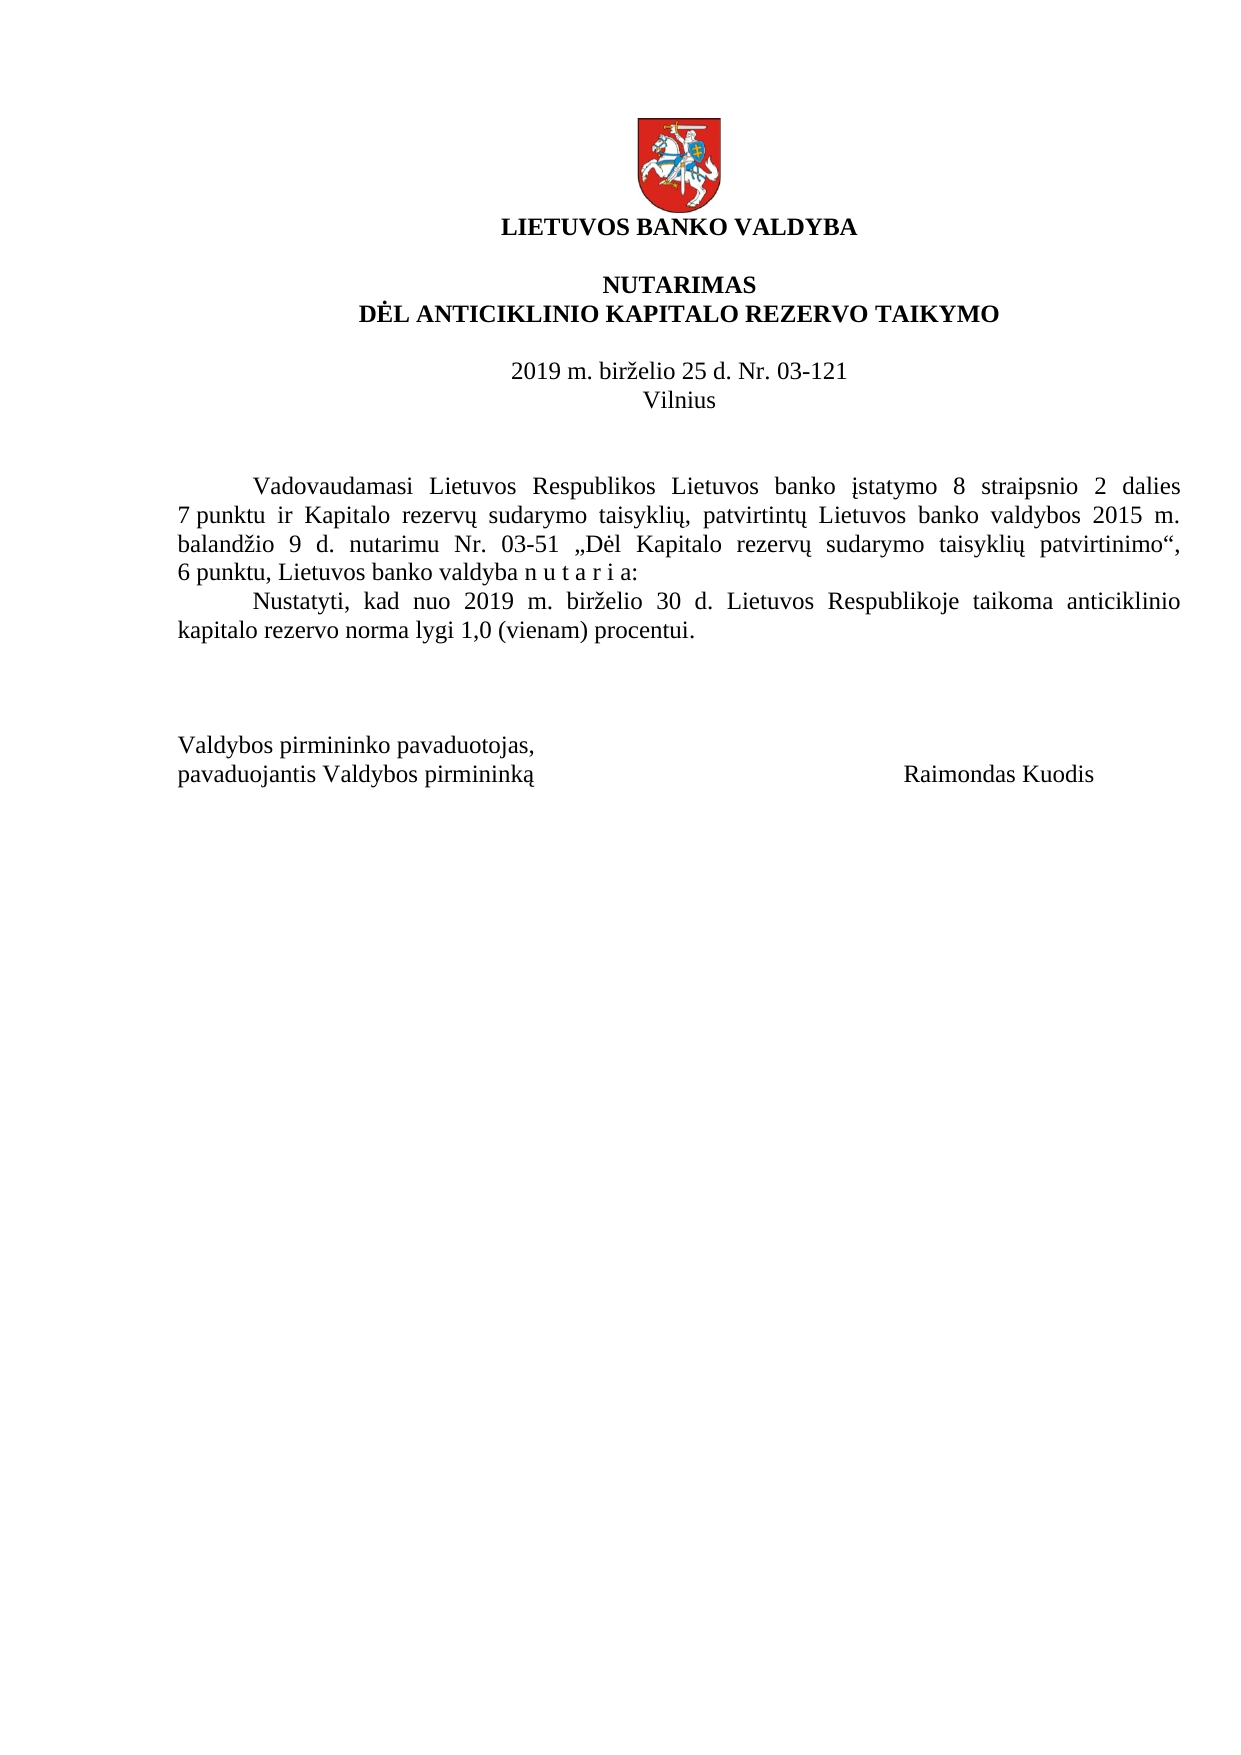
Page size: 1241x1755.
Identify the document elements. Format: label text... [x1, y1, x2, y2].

text Valdybos pirmininko pavaduotojas, [177, 730, 1181, 759]
text Nustatyti, kad nuo 2019 m. birželio 30 d. Lietuvos Respublikoje taikoma anticiklinio kapitalo rezervo norma lygi 1,0 (vienam) procentui. [177, 586, 1181, 644]
text Vilnius [177, 385, 1181, 414]
text pavaduojantis Valdybos pirmininką Raimondas Kuodis [177, 759, 1181, 787]
text DĖL ANTICIKLINIO KAPITALO REZERVO TAIKYMO [177, 299, 1181, 327]
text NUTARIMAS [177, 270, 1181, 299]
text 2019 m. birželio 25 d. Nr. 03-121 [177, 356, 1181, 385]
text Vadovaudamasi Lietuvos Respublikos Lietuvos banko įstatymo 8 straipsnio 2 dalies 7 punktu ir Kapitalo rezervų sudarymo taisyklių, patvirtintų Lietuvos banko valdybos 2015 m. balandžio 9 d. nutarimu Nr. 03-51 „Dėl Kapitalo rezervų sudarymo taisyklių patvirtinimo“, 6 punktu, Lietuvos banko valdyba n u t a r i a: [177, 471, 1181, 586]
text LIETUVOS BANKO VALDYBA [177, 212, 1181, 241]
